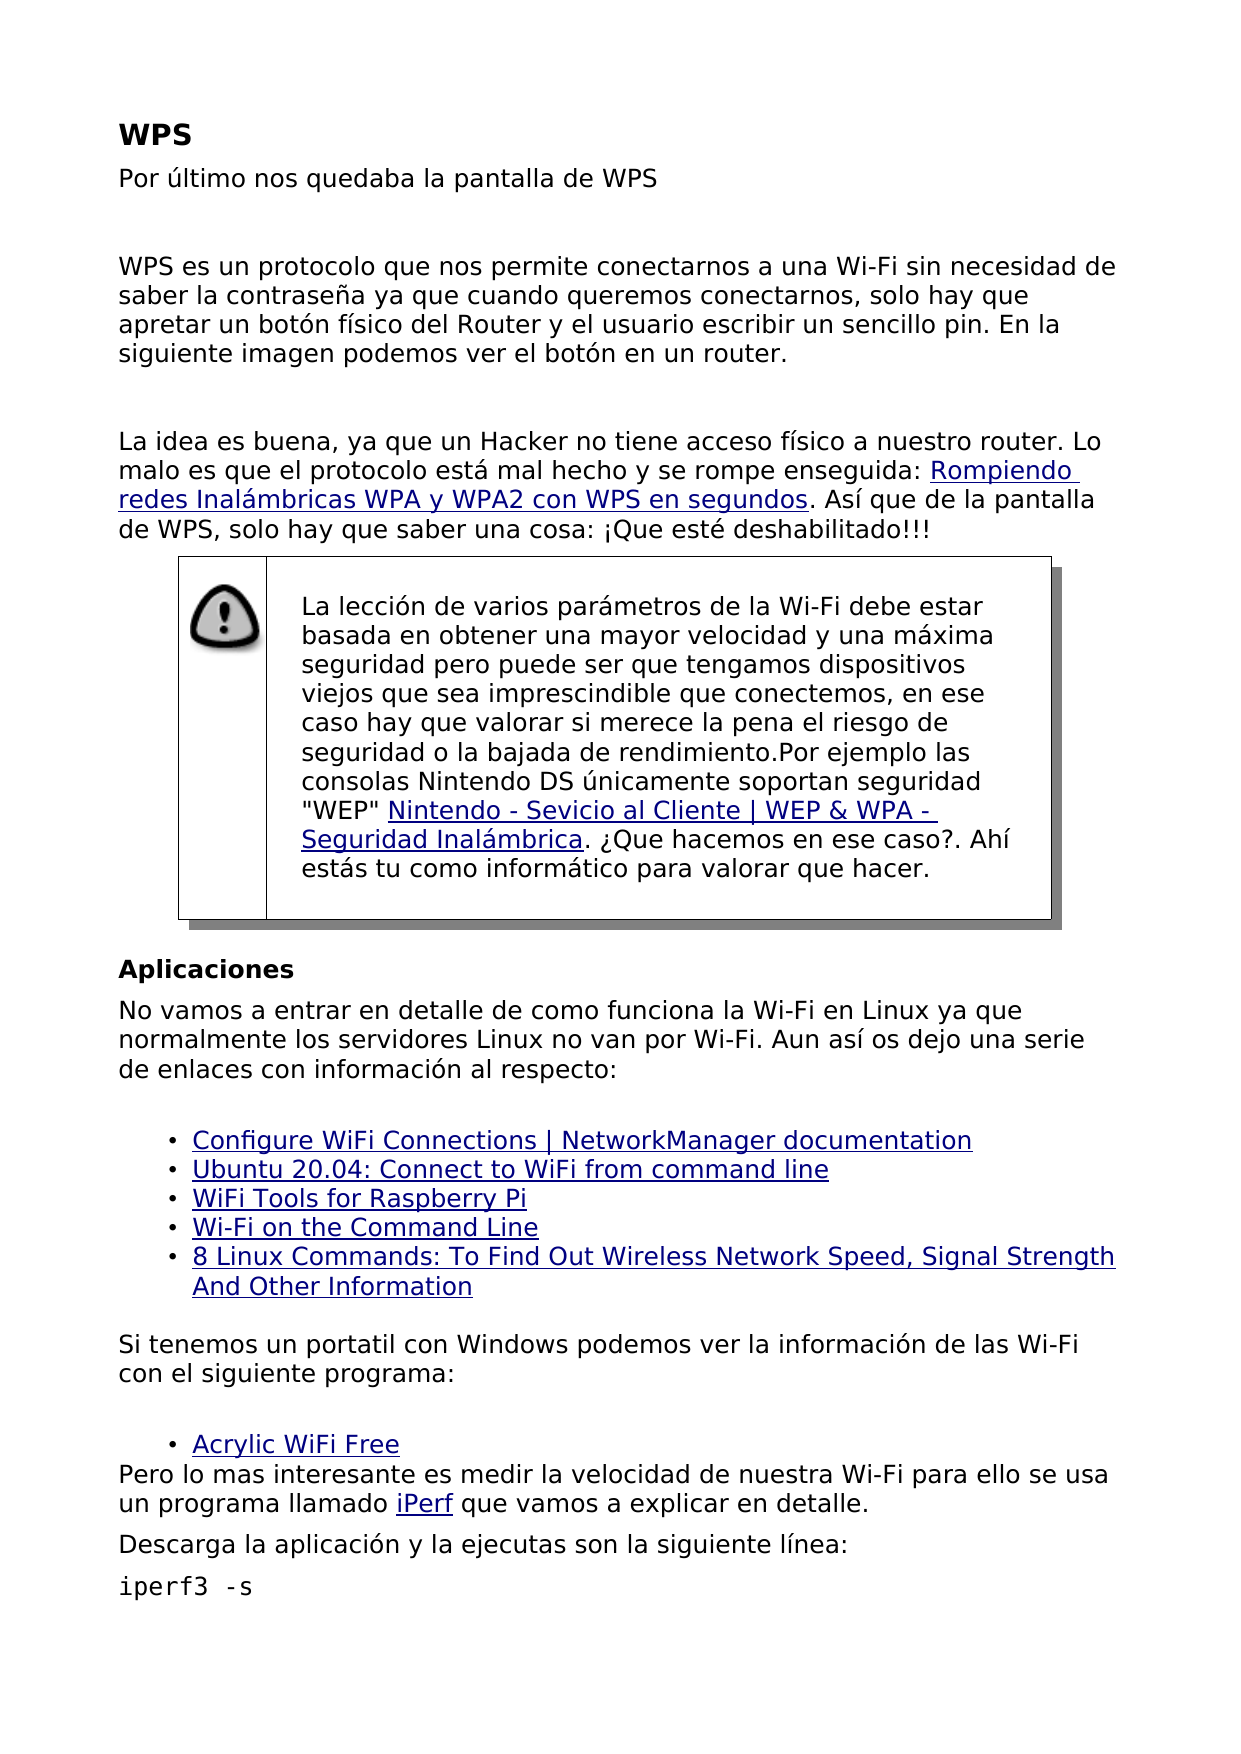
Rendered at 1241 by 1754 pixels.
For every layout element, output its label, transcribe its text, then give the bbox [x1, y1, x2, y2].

picture [190, 580, 266, 656]
table_header [179, 557, 266, 919]
text La idea es buena, ya que un Hacker no tiene acceso físico a nuestro router. Lo malo es que el protocolo está mal hecho y se rompe enseguida: Rompiendo redes Inalámbricas WPA y WPA2 con WPS en segundos. Así que de la pantalla de WPS, solo hay que saber una cosa: ¡Que esté deshabilitado!!! [118, 427, 1122, 544]
text Pero lo mas interesante es medir la velocidad de nuestra Wi-Fi para ello se usa un programa llamado iPerf que vamos a explicar en detalle. [118, 1460, 1122, 1518]
text WPS es un protocolo que nos permite conectarnos a una Wi-Fi sin necesidad de saber la contraseña ya que cuando queremos conectarnos, solo hay que apretar un botón físico del Router y el usuario escribir un sencillo pin. En la siguiente imagen podemos ver el botón en un router. [118, 252, 1122, 369]
text Descarga la aplicación y la ejecutas son la siguiente línea: [118, 1531, 1122, 1560]
subtitle Aplicaciones [118, 955, 1122, 984]
list Ubuntu 20.04: Connect to WiFi from command line [177, 1155, 1122, 1184]
text iperf3 -s [118, 1572, 1122, 1602]
text Por último nos quedaba la pantalla de WPS [118, 164, 1122, 194]
list Acrylic WiFi Free [177, 1431, 1122, 1460]
list 8 Linux Commands: To Find Out Wireless Network Speed, Signal Strength And Other Information [177, 1243, 1122, 1301]
list Wi-Fi on the Command Line [177, 1213, 1122, 1243]
list WiFi Tools for Raspberry Pi [177, 1184, 1122, 1213]
text No vamos a entrar en detalle de como funciona la Wi-Fi en Linux ya que normalmente los servidores Linux no van por Wi-Fi. Aun así os dejo una serie de enlaces con información al respecto: [118, 996, 1122, 1084]
text Si tenemos un portatil con Windows podemos ver la información de las Wi-Fi con el siguiente programa: [118, 1330, 1122, 1389]
list Configure WiFi Connections | NetworkManager documentation [177, 1126, 1122, 1155]
subtitle WPS [118, 118, 1122, 152]
table_header La lección de varios parámetros de la Wi-Fi debe estar basada en obtener una mayor velocidad y una máxima seguridad pero puede ser que tengamos dispositivos viejos que sea imprescindible que conectemos, en ese caso hay que valorar si merece la pena el riesgo de seguridad o la bajada de rendimiento.Por ejemplo las consolas Nintendo DS únicamente soportan seguridad "WEP" Nintendo - Sevicio al Cliente | WEP & WPA - Seguridad Inalámbrica. ¿Que hacemos en ese caso?. Ahí estás tu como informático para valorar que hacer. [267, 557, 1051, 919]
